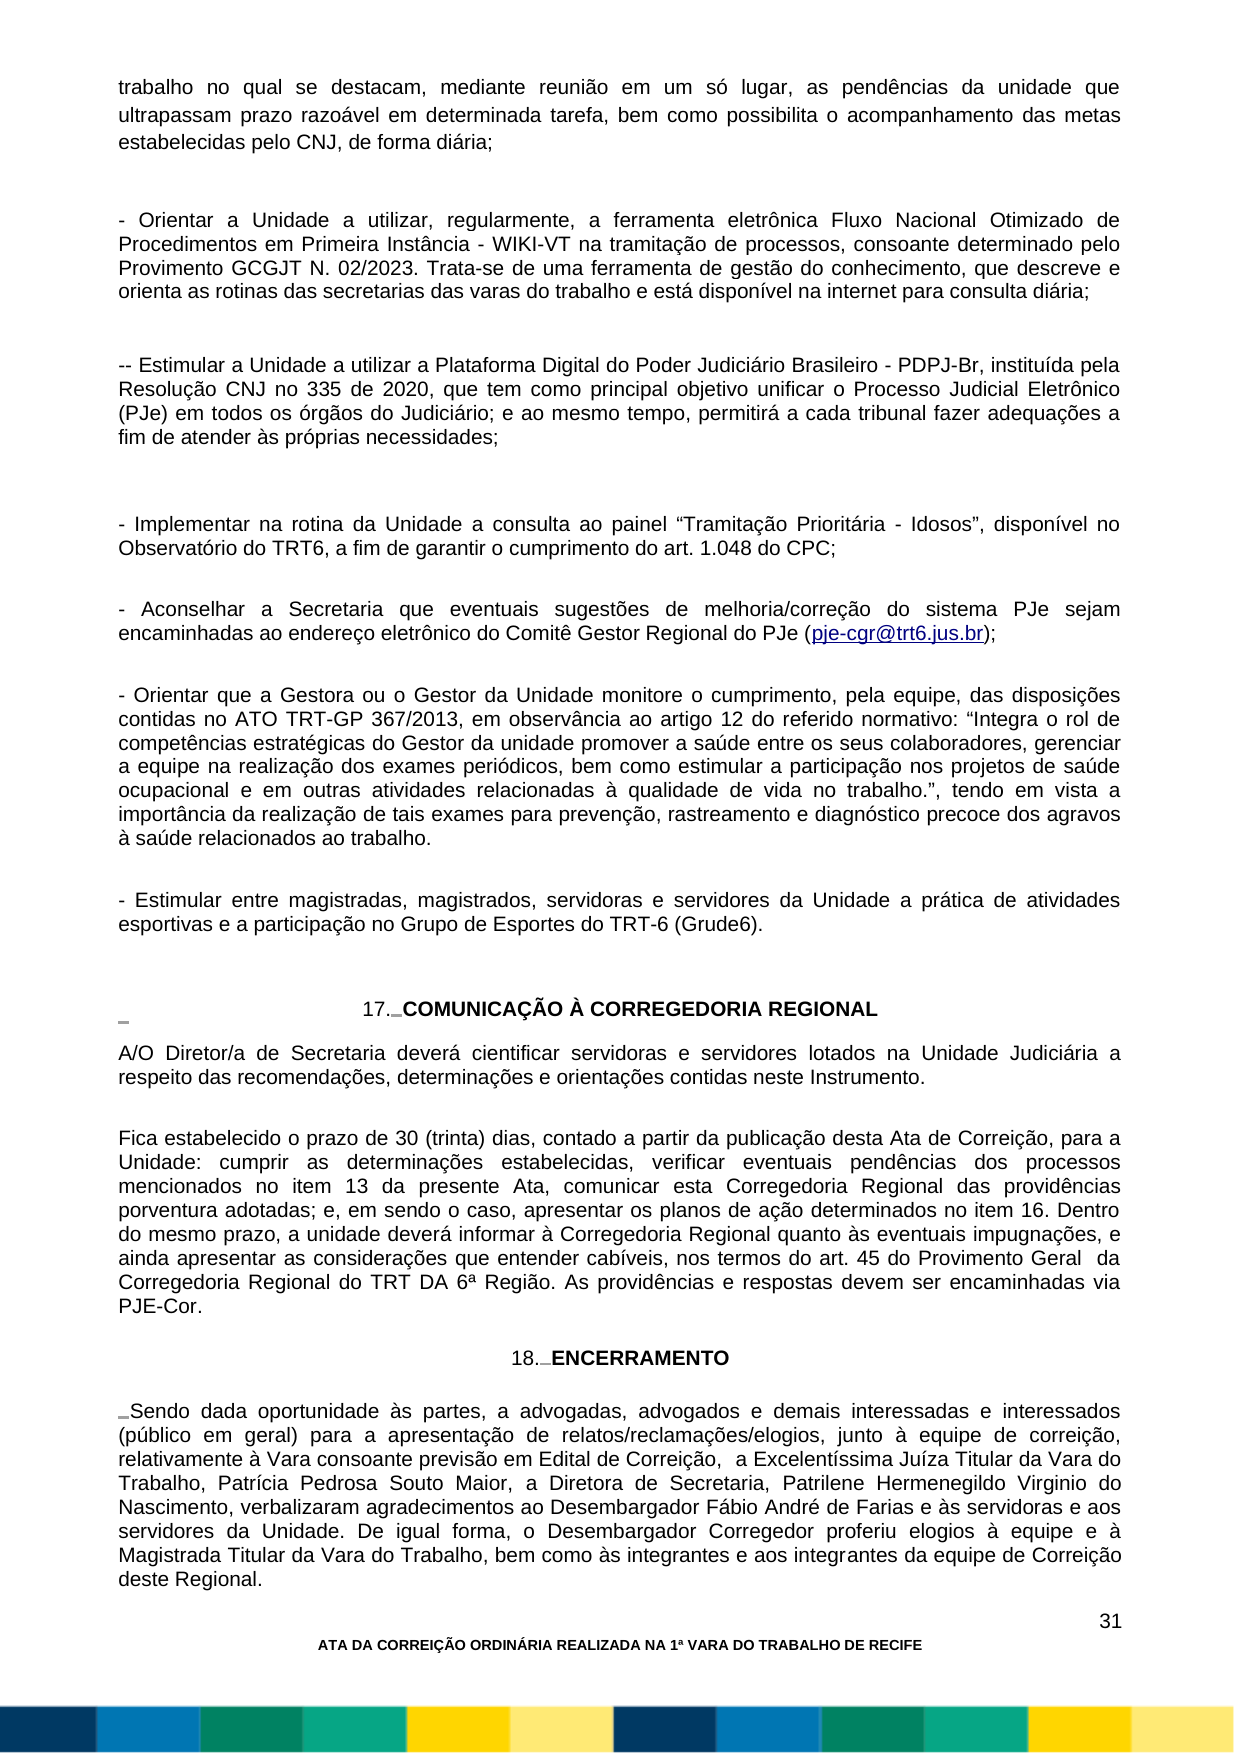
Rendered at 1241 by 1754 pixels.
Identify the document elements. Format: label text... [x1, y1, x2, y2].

text - Aconselhar a Secretaria que eventuais sugestões de melhoria/correção do sistema PJe sejam encaminhadas ao endereço eletrônico do Comitê Gestor Regional do PJe (pje-cgr@trt6.jus.br); [118, 597, 1122, 645]
text - Orientar a Unidade a utilizar, regularmente, a ferramenta eletrônica Fluxo Nacional Otimizado de Procedimentos em Primeira Instância - WIKI-VT na tramitação de processos, consoante determinado pelo Provimento GCGJT N. 02/2023. Trata-se de uma ferramenta de gestão do conhecimento, que descreve e orienta as rotinas das secretarias das varas do trabalho e está disponível na internet para consulta diária; [118, 207, 1122, 303]
list ENCERRAMENTO [118, 1346, 1122, 1370]
text A/O Diretor/a de Secretaria deverá cientificar servidoras e servidores lotados na Unidade Judiciária a respeito das recomendações, determinações e orientações contidas neste Instrumento. [118, 1041, 1122, 1089]
text -- Estimular a Unidade a utilizar a Plataforma Digital do Poder Judiciário Brasileiro - PDPJ-Br, instituída pela Resolução CNJ no 335 de 2020, que tem como principal objetivo unificar o Processo Judicial Eletrônico (PJe) em todos os órgãos do Judiciário; e ao mesmo tempo, permitirá a cada tribunal fazer adequações a fim de atender às próprias necessidades; [118, 353, 1122, 449]
list COMUNICAÇÃO À CORREGEDORIA REGIONAL [118, 997, 1122, 1021]
text - Estimular entre magistradas, magistrados, servidoras e servidores da Unidade a prática de atividades esportivas e a participação no Grupo de Esportes do TRT-6 (Grude6). [118, 888, 1122, 936]
text - Orientar que a Gestora ou o Gestor da Unidade monitore o cumprimento, pela equipe, das disposições contidas no ATO TRT-GP 367/2013, em observância ao artigo 12 do referido normativo: “Integra o rol de competências estratégicas do Gestor da unidade promover a saúde entre os seus colaboradores, gerenciar a equipe na realização dos exames periódicos, bem como estimular a participação nos projetos de saúde ocupacional e em outras atividades relacionadas à qualidade de vida no trabalho.”, tendo em vista a importância da realização de tais exames para prevenção, rastreamento e diagnóstico precoce dos agravos à saúde relacionados ao trabalho. [118, 682, 1122, 850]
text - Implementar na rotina da Unidade a consulta ao painel “Tramitação Prioritária - Idosos”, disponível no Observatório do TRT6, a fim de garantir o cumprimento do art. 1.048 do CPC; [118, 512, 1122, 559]
text Fica estabelecido o prazo de 30 (trinta) dias, contado a partir da publicação desta Ata de Correição, para a Unidade: cumprir as determinações estabelecidas, verificar eventuais pendências dos processos mencionados no item 13 da presente Ata, comunicar esta Corregedoria Regional das providências porventura adotadas; e, em sendo o caso, apresentar os planos de ação determinados no item 16. Dentro do mesmo prazo, a unidade deverá informar à Corregedoria Regional quanto às eventuais impugnações, e ainda apresentar as considerações que entender cabíveis, nos termos do art. 45 do Provimento Geral da Corregedoria Regional do TRT DA 6ª Região. As providências e respostas devem ser encaminhadas via PJE-Cor. [118, 1126, 1122, 1318]
text trabalho no qual se destacam, mediante reunião em um só lugar, as pendências da unidade que ultrapassam prazo razoável em determinada tarefa, bem como possibilita o acompanhamento das metas estabelecidas pelo CNJ, de forma diária; [118, 75, 1122, 154]
text Sendo dada oportunidade às partes, a advogadas, advogados e demais interessadas e interessados (público em geral) para a apresentação de relatos/reclamações/elogios, junto à equipe de correição, relativamente à Vara consoante previsão em Edital de Correição, a Excelentíssima Juíza Titular da Vara do Trabalho, Patrícia Pedrosa Souto Maior, a Diretora de Secretaria, Patrilene Hermenegildo Virginio do Nascimento, verbalizaram agradecimentos ao Desembargador Fábio André de Farias e às servidoras e aos servidores da Unidade. De igual forma, o Desembargador Corregedor proferiu elogios à equipe e à Magistrada Titular da Vara do Trabalho, bem como às integrantes e aos integrantes da equipe de Correição deste Regional. [118, 1399, 1122, 1591]
